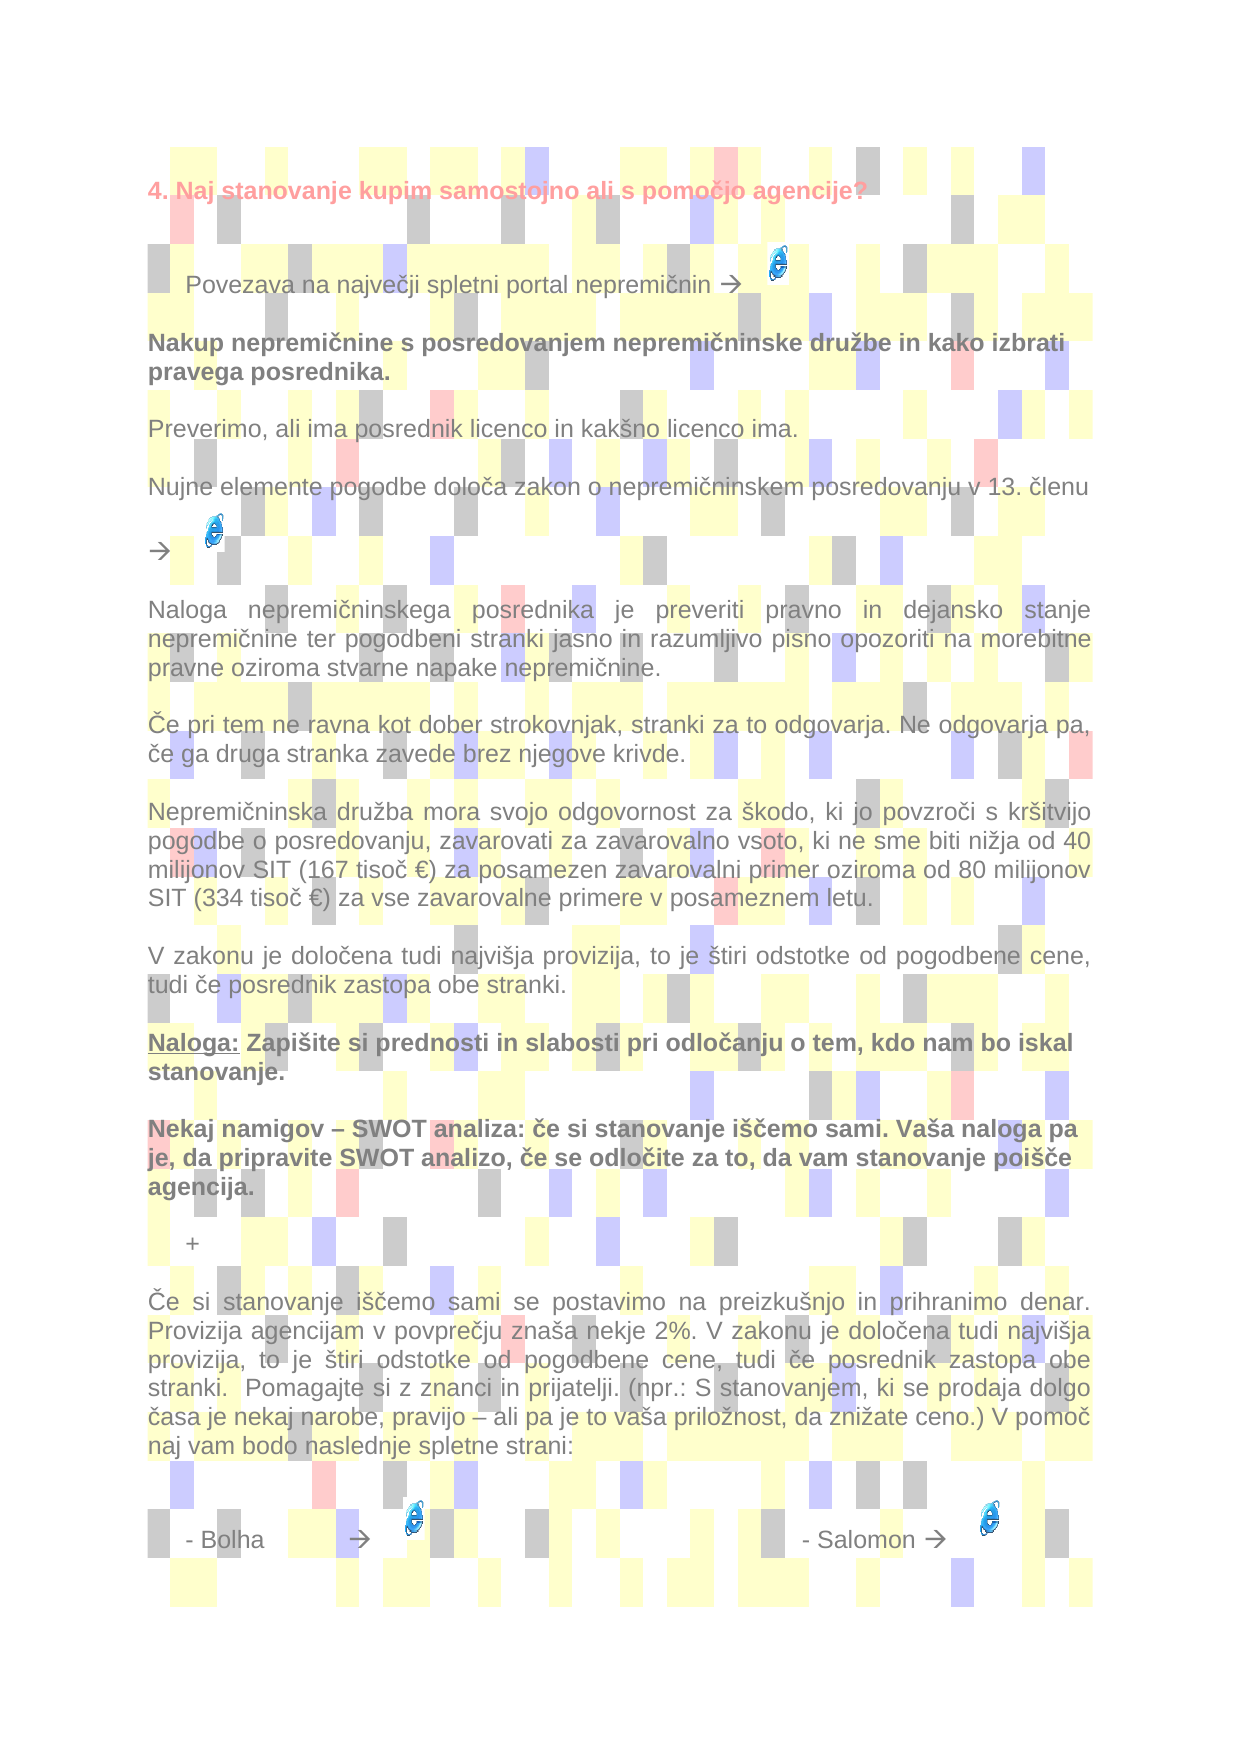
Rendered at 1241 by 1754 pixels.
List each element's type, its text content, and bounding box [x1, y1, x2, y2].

picture [978, 1497, 1001, 1540]
picture [147, 1171, 1093, 1607]
picture [147, 196, 1093, 947]
text 4. Naj stanovanje kupim samostojno ali s pomočjo agencije? [148, 176, 1093, 205]
picture [147, 1054, 1093, 1169]
text V zakonu je določena tudi najvišja provizija, to je štiri odstotke od pogodbene cene, tudi če posrednik zastopa obe stranki. [148, 941, 1093, 999]
text Nakup nepremičnine s posredovanjem nepremičninske družbe in kako izbrati pravega posrednika. [148, 328, 1093, 385]
text + [185, 1229, 1093, 1258]
picture [147, 147, 1093, 193]
picture [203, 510, 225, 552]
text Nujne elemente pogodbe določa zakon o nepremičninskem posredovanju v 13. členu  [148, 472, 1093, 566]
picture [403, 1497, 425, 1540]
text Nepremičninska družba mora svojo odgovornost za škodo, ki jo povzroči s kršitvijo pogodbe o posredovanju, zavarovati za zavarovalno vsoto, ki ne sme biti nižja od 40 milijonov SIT (167 tisoč €) za posamezen zavarovalni primer oziroma od 80 milijonov SIT (334 tisoč €) za vse zavarovalne primere v posameznem letu. [148, 797, 1093, 912]
text Naloga: Zapišite si prednosti in slabosti pri odločanju o tem, kdo nam bo iskal stanovanje. [148, 1028, 1093, 1086]
text Če si stanovanje iščemo sami se postavimo na preizkušnjo in prihranimo denar. Provizija agencijam v povprečju znaša nekje 2%. V zakonu je določena tudi najvišja provizija, to je štiri odstotke od pogodbene cene, tudi če posrednik zastopa obe stranki. Pomagajte si z znanci in prijatelji. (npr.: S stanovanjem, ki se prodaja dolgo časa je nekaj narobe, pravijo – ali pa je to vaša priložnost, da znižate ceno.) V pomoč naj vam bodo naslednje spletne strani: [148, 1287, 1093, 1460]
text Preverimo, ali ima posrednik licenco in kakšno licenco ima. [148, 414, 1093, 443]
text Povezava na največji spletni portal nepremičnin  [185, 234, 1093, 299]
text Naloga nepremičninskega posrednika je preveriti pravno in dejansko stanje nepremičnine ter pogodbeni stranki jasno in razumljivo pisno opozoriti na morebitne pravne oziroma stvarne napake nepremičnine. [148, 595, 1093, 681]
text Nekaj namigov – SWOT analiza: če si stanovanje iščemo sami. Vaša naloga pa je, da pripravite SWOT analizo, če se odločite za to, da vam stanovanje poišče agencija. [148, 1114, 1093, 1201]
picture [147, 981, 1093, 1053]
picture [767, 242, 789, 285]
text Če pri tem ne ravna kot dober strokovnjak, stranki za to odgovarja. Ne odgovarja pa, če ga druga stranka zavede brez njegove krivde. [148, 711, 1093, 768]
text - Bolha  - Salomon  [185, 1489, 1093, 1554]
